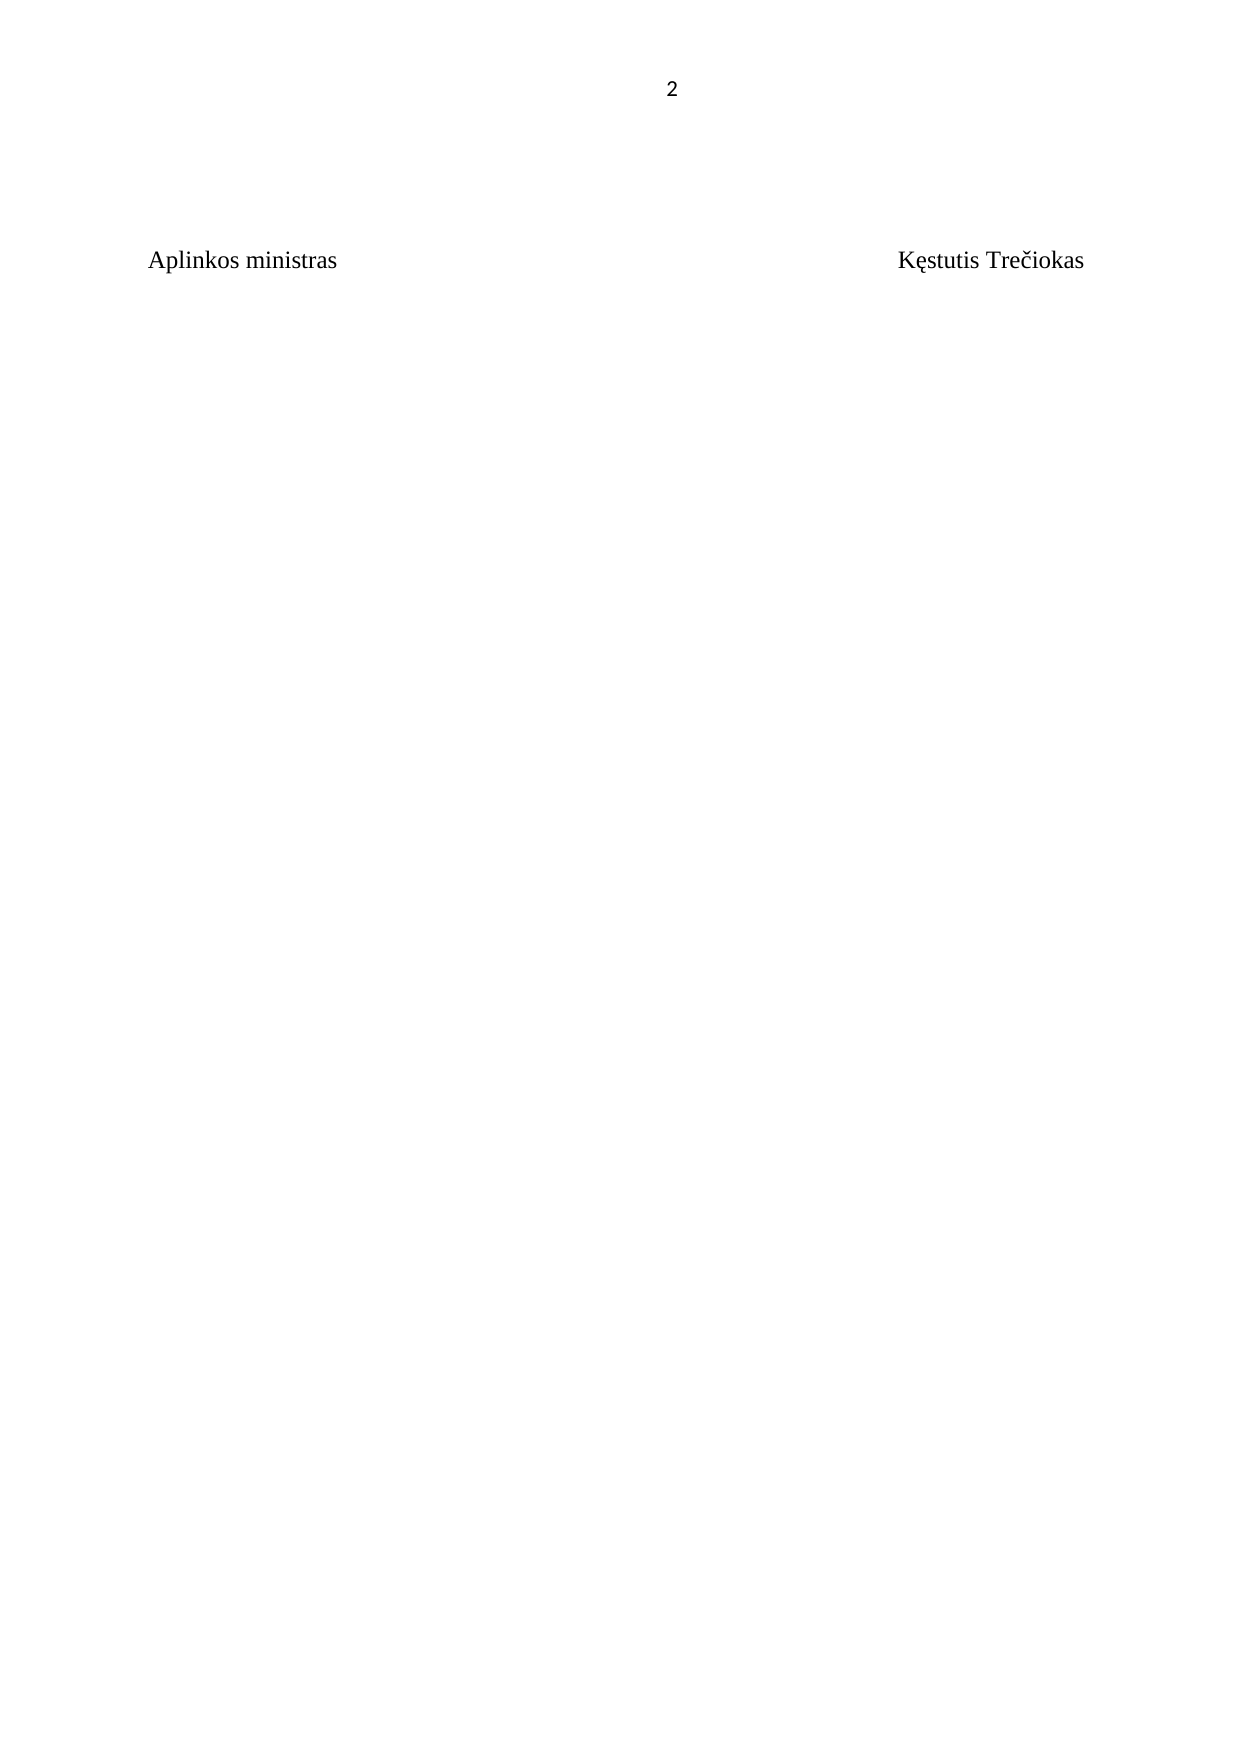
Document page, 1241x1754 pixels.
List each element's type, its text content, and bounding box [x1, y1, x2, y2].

text Aplinkos ministras Kęstutis Trečiokas [148, 245, 1196, 273]
